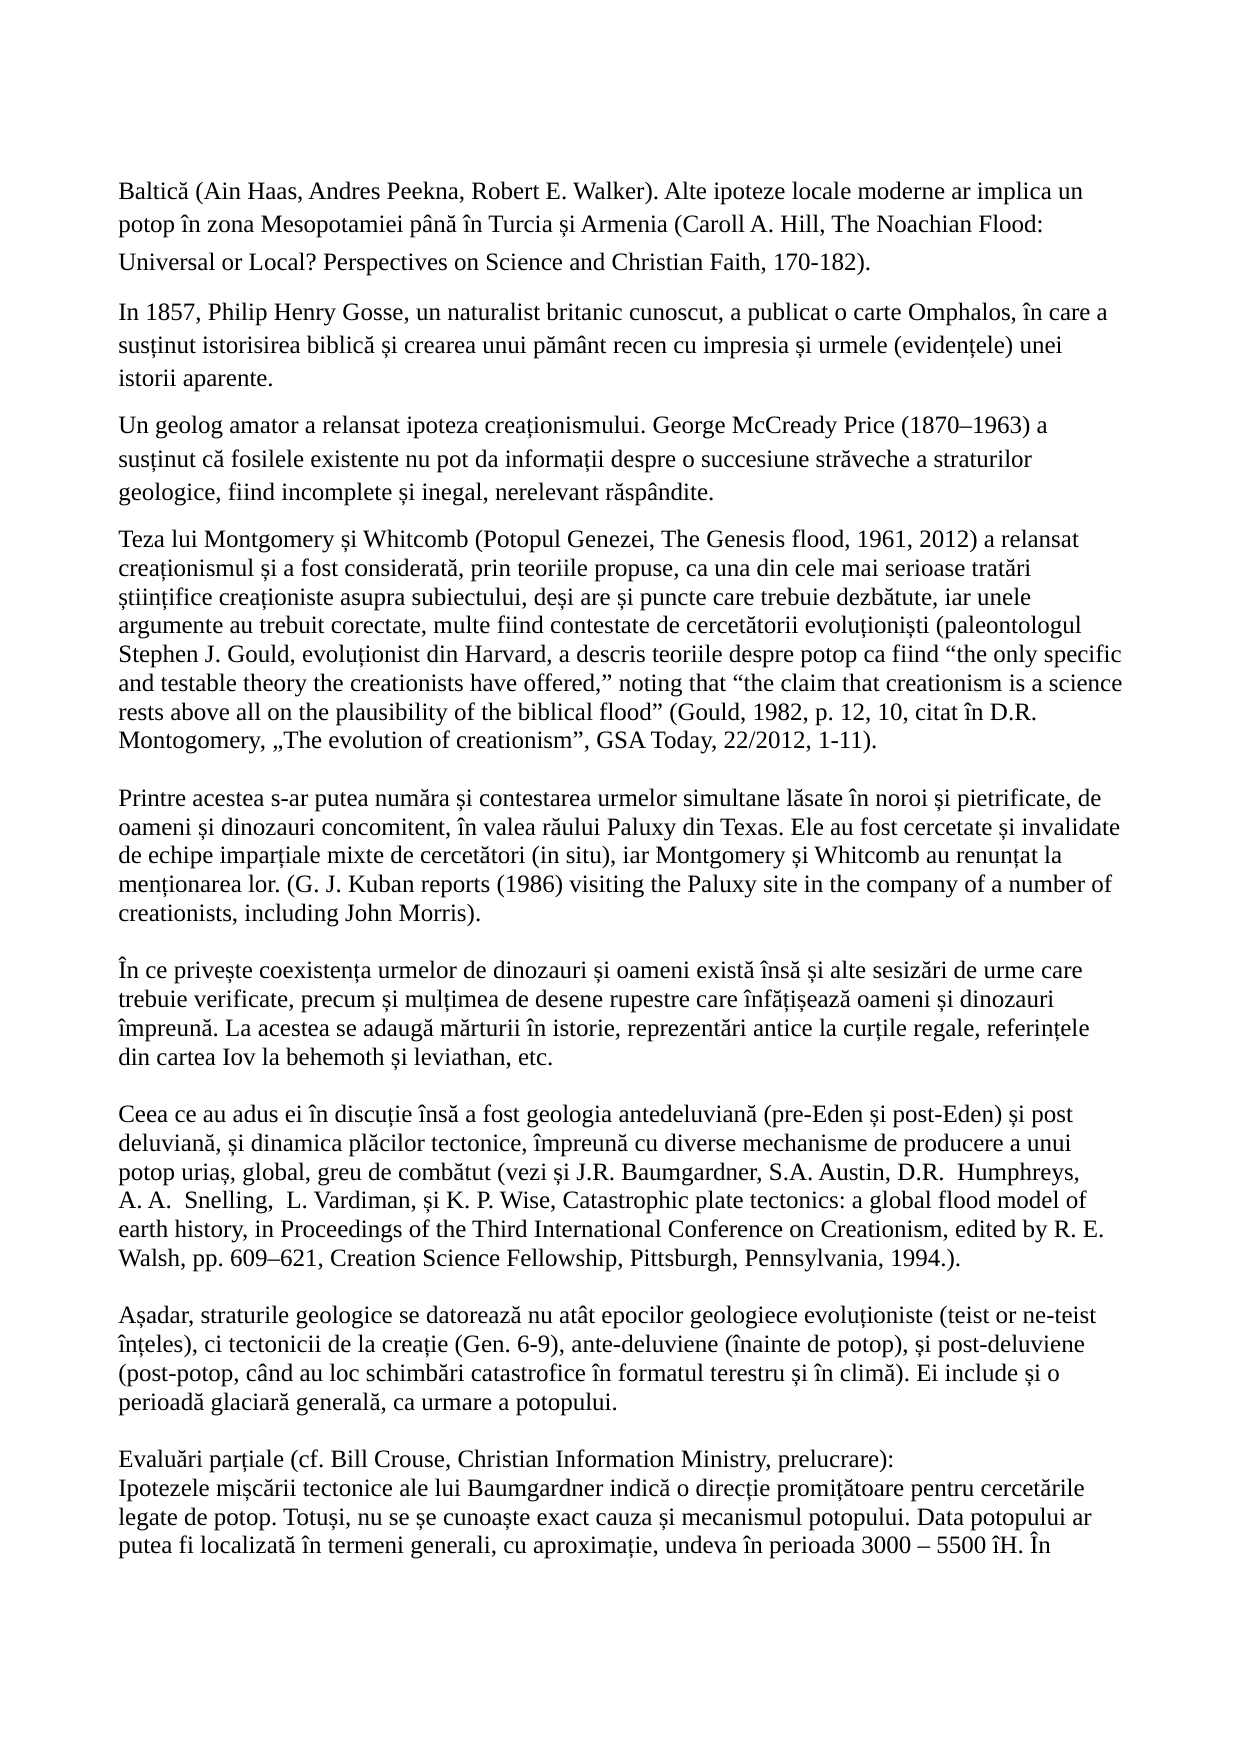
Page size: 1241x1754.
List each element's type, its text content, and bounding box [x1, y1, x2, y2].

text Așadar, straturile geologice se datorează nu atât epocilor geologiece evoluționiste (teist or ne-teist înțeles), ci tectonicii de la creație (Gen. 6-9), ante-deluviene (înainte de potop), și post-deluviene (post-potop, când au loc schimbări catastrofice în formatul terestru și în climă). Ei include și o perioadă glaciară generală, ca urmare a potopului. [118, 1301, 1123, 1416]
text Ipotezele mișcării tectonice ale lui Baumgardner indică o direcție promițătoare pentru cercetările legate de potop. Totuși, nu se șe cunoaște exact cauza și mecanismul potopului. Data potopului ar putea fi localizată în termeni generali, cu aproximație, undeva în perioada 3000 – 5500 îH. În [118, 1473, 1123, 1559]
text În ce privește coexistența urmelor de dinozauri și oameni există însă și alte sesizări de urme care trebuie verificate, precum și mulțimea de desene rupestre care înfățișează oameni și dinozauri împreună. La acestea se adaugă mărturii în istorie, reprezentări antice la curțile regale, referințele din cartea Iov la behemoth și leviathan, etc. [118, 956, 1123, 1071]
text Printre acestea s-ar putea număra și contestarea urmelor simultane lăsate în noroi și pietrificate, de oameni și dinozauri concomitent, în valea răului Paluxy din Texas. Ele au fost cercetate și invalidate de echipe imparțiale mixte de cercetători (in situ), iar Montgomery și Whitcomb au renunțat la menționarea lor. (G. J. Kuban reports (1986) visiting the Paluxy site in the company of a number of creationists, including John Morris). [118, 783, 1123, 927]
text Baltică (Ain Haas, Andres Peekna, Robert E. Walker). Alte ipoteze locale moderne ar implica un potop în zona Mesopotamiei până în Turcia și Armenia (Caroll A. Hill, The Noachian Flood: Universal or Local? Perspectives on Science and Christian Faith, 170-182). [118, 176, 1123, 277]
text Teza lui Montgomery și Whitcomb (Potopul Genezei, The Genesis flood, 1961, 2012) a relansat creaționismul și a fost considerată, prin teoriile propuse, ca una din cele mai serioase tratări științifice creaționiste asupra subiectului, deși are și puncte care trebuie dezbătute, iar unele argumente au trebuit corectate, multe fiind contestate de cercetătorii evoluționiști (paleontologul Stephen J. Gould, evoluționist din Harvard, a descris teoriile despre potop ca fiind “the only specific and testable theory the creationists have offered,” noting that “the claim that creationism is a science rests above all on the plausibility of the biblical flood” (Gould, 1982, p. 12, 10, citat în D.R. Montogomery, „The evolution of creationism”, GSA Today, 22/2012, 1-11). [118, 524, 1123, 754]
text Un geolog amator a relansat ipoteza creaționismului. George McCready Price (1870–1963) a susținut că fosilele existente nu pot da informații despre o succesiune străveche a straturilor geologice, fiind incomplete și inegal, nerelevant răspândite. [118, 411, 1123, 505]
text In 1857, Philip Henry Gosse, un naturalist britanic cunoscut, a publicat o carte Omphalos, în care a susținut istorisirea biblică și crearea unui pământ recen cu impresia și urmele (evidențele) unei istorii aparente. [118, 297, 1123, 392]
text Evaluări parțiale (cf. Bill Crouse, Christian Information Ministry, prelucrare): [118, 1444, 1123, 1473]
text Ceea ce au adus ei în discuție însă a fost geologia antedeluviană (pre-Eden și post-Eden) și post deluviană, și dinamica plăcilor tectonice, împreună cu diverse mechanisme de producere a unui potop uriaș, global, greu de combătut (vezi și J.R. Baumgardner, S.A. Austin, D.R. Humphreys, A. A. Snelling, L. Vardiman, și K. P. Wise, Catastrophic plate tectonics: a global flood model of earth history, in Proceedings of the Third International Conference on Creationism, edited by R. E. Walsh, pp. 609–621, Creation Science Fellowship, Pittsburgh, Pennsylvania, 1994.). [118, 1099, 1123, 1272]
